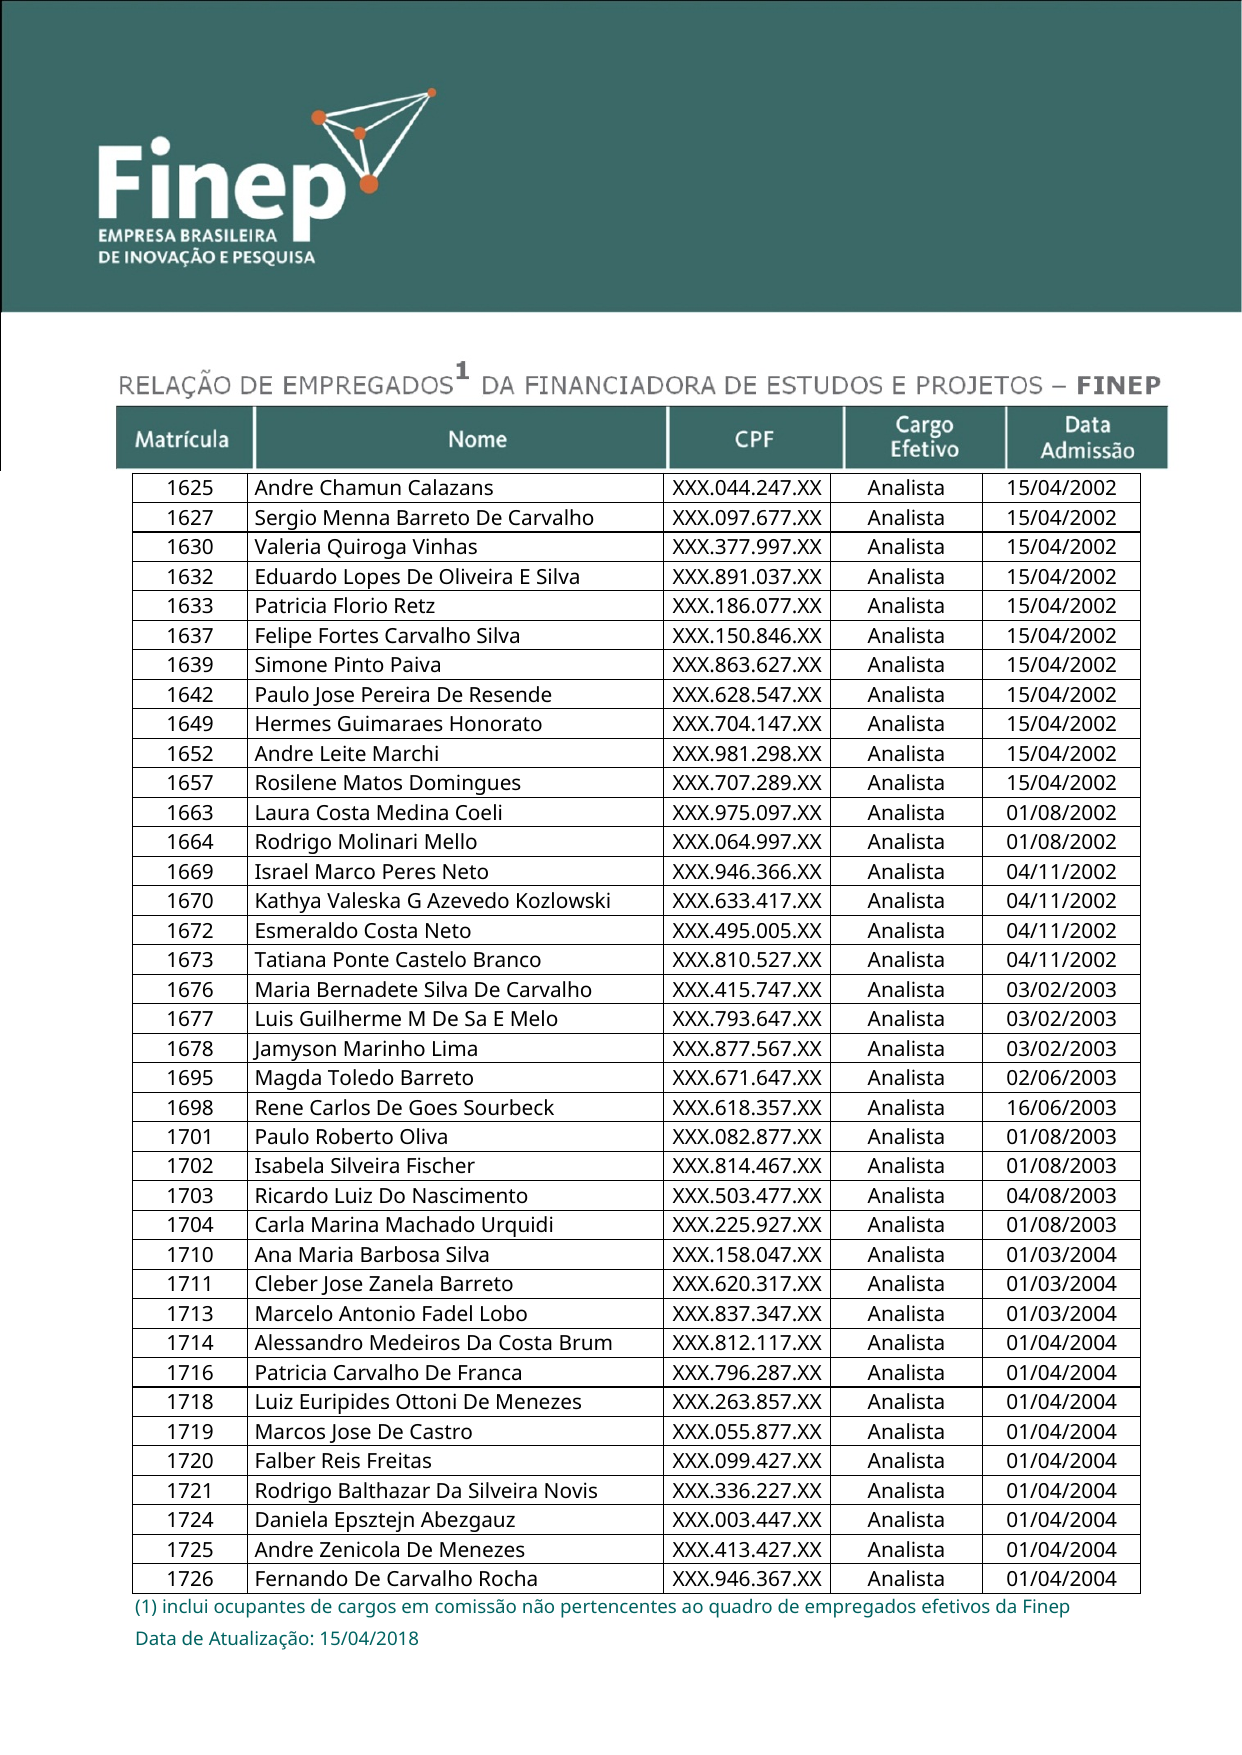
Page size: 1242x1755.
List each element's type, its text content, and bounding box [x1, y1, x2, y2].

table_cell XXX.837.347.XX [664, 1299, 830, 1327]
table_cell Analista [831, 621, 982, 649]
table_cell Analista [831, 1417, 982, 1445]
table_cell 1711 [133, 1270, 247, 1298]
table_cell XXX.618.357.XX [664, 1093, 830, 1121]
table_cell Analista [831, 1535, 982, 1563]
table_cell XXX.495.005.XX [664, 916, 830, 944]
table_cell 01/08/2003 [983, 1152, 1140, 1180]
table_cell 1630 [133, 533, 247, 561]
table_cell Alessandro Medeiros Da Costa Brum [248, 1329, 663, 1357]
table_cell 1714 [133, 1329, 247, 1357]
table_cell XXX.064.997.XX [664, 827, 830, 856]
table_cell 01/04/2004 [983, 1476, 1140, 1504]
table_cell 01/08/2002 [983, 827, 1140, 856]
table_cell Marcelo Antonio Fadel Lobo [248, 1299, 663, 1327]
table_cell 15/04/2002 [983, 533, 1140, 561]
table_cell 1724 [133, 1505, 247, 1534]
table_cell XXX.082.877.XX [664, 1122, 830, 1151]
table_cell 01/04/2004 [983, 1388, 1140, 1416]
table_cell Analista [831, 1211, 982, 1239]
table_cell 15/04/2002 [983, 562, 1140, 590]
table_cell XXX.044.247.XX [664, 474, 830, 502]
table_cell Analista [831, 1564, 982, 1593]
table_cell 01/04/2004 [983, 1564, 1140, 1593]
table_cell Sergio Menna Barreto De Carvalho [248, 503, 663, 531]
table_cell 1726 [133, 1564, 247, 1593]
table_cell Analista [831, 1270, 982, 1298]
table_cell 01/04/2004 [983, 1329, 1140, 1357]
table_cell 01/04/2004 [983, 1505, 1140, 1534]
table_cell Valeria Quiroga Vinhas [248, 533, 663, 561]
table_cell Andre Chamun Calazans [248, 474, 663, 502]
table_cell 1633 [133, 591, 247, 620]
table_cell XXX.877.567.XX [664, 1034, 830, 1062]
table_cell 16/06/2003 [983, 1093, 1140, 1121]
table_cell 1639 [133, 650, 247, 679]
table_cell 1663 [133, 798, 247, 826]
table_cell 1672 [133, 916, 247, 944]
table_cell Analista [831, 798, 982, 826]
table_cell XXX.707.289.XX [664, 768, 830, 797]
table_cell 01/08/2003 [983, 1211, 1140, 1239]
table_cell Rosilene Matos Domingues [248, 768, 663, 797]
table_cell Patricia Florio Retz [248, 591, 663, 620]
table_cell Carla Marina Machado Urquidi [248, 1211, 663, 1239]
table_cell Analista [831, 591, 982, 620]
table_cell Hermes Guimaraes Honorato [248, 709, 663, 738]
table_cell 03/02/2003 [983, 1004, 1140, 1033]
table_cell Analista [831, 945, 982, 974]
table_cell 1669 [133, 857, 247, 885]
table_cell XXX.633.417.XX [664, 886, 830, 915]
table_cell Analista [831, 1004, 982, 1033]
table_cell 1625 [133, 474, 247, 502]
table_cell XXX.055.877.XX [664, 1417, 830, 1445]
table_cell Analista [831, 680, 982, 708]
table_cell 15/04/2002 [983, 503, 1140, 531]
table_cell Analista [831, 739, 982, 767]
table_cell 01/03/2004 [983, 1299, 1140, 1327]
table_cell 1627 [133, 503, 247, 531]
table_cell 1676 [133, 975, 247, 1003]
table_cell XXX.003.447.XX [664, 1505, 830, 1534]
table_cell 01/04/2004 [983, 1535, 1140, 1563]
table_cell XXX.796.287.XX [664, 1358, 830, 1386]
table_cell XXX.336.227.XX [664, 1476, 830, 1504]
table_cell 1716 [133, 1358, 247, 1386]
table_cell 1703 [133, 1181, 247, 1209]
table_cell XXX.946.367.XX [664, 1564, 830, 1593]
table_cell 04/11/2002 [983, 857, 1140, 885]
table_cell Analista [831, 1122, 982, 1151]
table_cell Analista [831, 886, 982, 915]
table_cell 15/04/2002 [983, 591, 1140, 620]
table_cell XXX.704.147.XX [664, 709, 830, 738]
table_cell Analista [831, 650, 982, 679]
table_cell XXX.413.427.XX [664, 1535, 830, 1563]
table_cell Andre Zenicola De Menezes [248, 1535, 663, 1563]
table_cell 15/04/2002 [983, 650, 1140, 679]
table_cell 1657 [133, 768, 247, 797]
table_cell 1637 [133, 621, 247, 649]
table_cell XXX.225.927.XX [664, 1211, 830, 1239]
table_cell 01/04/2004 [983, 1417, 1140, 1445]
table_cell 01/03/2004 [983, 1270, 1140, 1298]
table_cell Eduardo Lopes De Oliveira E Silva [248, 562, 663, 590]
table_cell Analista [831, 1299, 982, 1327]
table_cell 1664 [133, 827, 247, 856]
table_cell Andre Leite Marchi [248, 739, 663, 767]
table_cell 03/02/2003 [983, 1034, 1140, 1062]
table_cell XXX.812.117.XX [664, 1329, 830, 1357]
table_cell 02/06/2003 [983, 1063, 1140, 1092]
table_cell 15/04/2002 [983, 709, 1140, 738]
table_cell 1677 [133, 1004, 247, 1033]
table_cell Analista [831, 975, 982, 1003]
table_cell Analista [831, 827, 982, 856]
table_cell Cleber Jose Zanela Barreto [248, 1270, 663, 1298]
table_cell 15/04/2002 [983, 621, 1140, 649]
table_cell 1718 [133, 1388, 247, 1416]
table_cell 1649 [133, 709, 247, 738]
table_cell 1710 [133, 1240, 247, 1268]
table_cell Laura Costa Medina Coeli [248, 798, 663, 826]
table_cell Analista [831, 1181, 982, 1209]
table_cell Maria Bernadete Silva De Carvalho [248, 975, 663, 1003]
table_cell Rene Carlos De Goes Sourbeck [248, 1093, 663, 1121]
table_cell Paulo Jose Pereira De Resende [248, 680, 663, 708]
table_cell XXX.377.997.XX [664, 533, 830, 561]
table_cell XXX.793.647.XX [664, 1004, 830, 1033]
table_cell XXX.415.747.XX [664, 975, 830, 1003]
table_cell Daniela Epsztejn Abezgauz [248, 1505, 663, 1534]
table_cell Tatiana Ponte Castelo Branco [248, 945, 663, 974]
table_cell 1720 [133, 1446, 247, 1475]
table_cell Analista [831, 474, 982, 502]
table_cell 01/04/2004 [983, 1446, 1140, 1475]
table_cell XXX.620.317.XX [664, 1270, 830, 1298]
table_cell Magda Toledo Barreto [248, 1063, 663, 1092]
table_cell XXX.097.677.XX [664, 503, 830, 531]
table_cell 04/11/2002 [983, 945, 1140, 974]
table_cell 1673 [133, 945, 247, 974]
table_cell Israel Marco Peres Neto [248, 857, 663, 885]
table_cell XXX.814.467.XX [664, 1152, 830, 1180]
table_cell 15/04/2002 [983, 739, 1140, 767]
table_cell XXX.946.366.XX [664, 857, 830, 885]
table_cell Analista [831, 1446, 982, 1475]
table_cell Rodrigo Molinari Mello [248, 827, 663, 856]
table_cell Analista [831, 1505, 982, 1534]
table_cell Ricardo Luiz Do Nascimento [248, 1181, 663, 1209]
table_cell 01/04/2004 [983, 1358, 1140, 1386]
table_cell XXX.628.547.XX [664, 680, 830, 708]
table_cell Analista [831, 562, 982, 590]
table_cell 01/08/2002 [983, 798, 1140, 826]
table_cell 01/08/2003 [983, 1122, 1140, 1151]
table_cell Luiz Euripides Ottoni De Menezes [248, 1388, 663, 1416]
table_cell Paulo Roberto Oliva [248, 1122, 663, 1151]
table_cell 1632 [133, 562, 247, 590]
table_cell Fernando De Carvalho Rocha [248, 1564, 663, 1593]
table_cell XXX.158.047.XX [664, 1240, 830, 1268]
table_cell XXX.150.846.XX [664, 621, 830, 649]
table_cell 1704 [133, 1211, 247, 1239]
table_cell Luis Guilherme M De Sa E Melo [248, 1004, 663, 1033]
table_cell 04/11/2002 [983, 916, 1140, 944]
table_cell XXX.810.527.XX [664, 945, 830, 974]
table_cell Isabela Silveira Fischer [248, 1152, 663, 1180]
table_cell Analista [831, 768, 982, 797]
table_cell Analista [831, 1034, 982, 1062]
table_cell 1719 [133, 1417, 247, 1445]
table_cell 15/04/2002 [983, 680, 1140, 708]
table_cell Felipe Fortes Carvalho Silva [248, 621, 663, 649]
table_cell Analista [831, 1063, 982, 1092]
table_cell Analista [831, 1358, 982, 1386]
table_cell XXX.891.037.XX [664, 562, 830, 590]
table_cell XXX.503.477.XX [664, 1181, 830, 1209]
table_cell 1670 [133, 886, 247, 915]
table_cell Analista [831, 1152, 982, 1180]
table_cell XXX.186.077.XX [664, 591, 830, 620]
table_cell 03/02/2003 [983, 975, 1140, 1003]
table_cell 15/04/2002 [983, 474, 1140, 502]
table_cell 1698 [133, 1093, 247, 1121]
table_cell Esmeraldo Costa Neto [248, 916, 663, 944]
table_cell Analista [831, 1093, 982, 1121]
table_cell 1725 [133, 1535, 247, 1563]
table_cell 1642 [133, 680, 247, 708]
table_cell XXX.099.427.XX [664, 1446, 830, 1475]
table_cell Analista [831, 1240, 982, 1268]
table_cell 1652 [133, 739, 247, 767]
table_cell 1721 [133, 1476, 247, 1504]
table_cell Jamyson Marinho Lima [248, 1034, 663, 1062]
table_cell 04/08/2003 [983, 1181, 1140, 1209]
table_cell Patricia Carvalho De Franca [248, 1358, 663, 1386]
table_cell XXX.863.627.XX [664, 650, 830, 679]
table_cell Rodrigo Balthazar Da Silveira Novis [248, 1476, 663, 1504]
table_cell Analista [831, 857, 982, 885]
table_cell 01/03/2004 [983, 1240, 1140, 1268]
table_cell XXX.671.647.XX [664, 1063, 830, 1092]
table_cell 1702 [133, 1152, 247, 1180]
table_cell Kathya Valeska G Azevedo Kozlowski [248, 886, 663, 915]
table_cell Analista [831, 1329, 982, 1357]
table_cell 1713 [133, 1299, 247, 1327]
table_cell Simone Pinto Paiva [248, 650, 663, 679]
table_cell 15/04/2002 [983, 768, 1140, 797]
table_cell XXX.263.857.XX [664, 1388, 830, 1416]
table_cell Analista [831, 916, 982, 944]
table_cell Analista [831, 533, 982, 561]
table_cell Marcos Jose De Castro [248, 1417, 663, 1445]
table_cell Analista [831, 1476, 982, 1504]
table_cell Analista [831, 1388, 982, 1416]
table_cell Ana Maria Barbosa Silva [248, 1240, 663, 1268]
table_cell 04/11/2002 [983, 886, 1140, 915]
table_cell 1701 [133, 1122, 247, 1151]
table_cell XXX.975.097.XX [664, 798, 830, 826]
table_cell 1695 [133, 1063, 247, 1092]
table_cell XXX.981.298.XX [664, 739, 830, 767]
table_cell 1678 [133, 1034, 247, 1062]
table_cell Falber Reis Freitas [248, 1446, 663, 1475]
table_cell Analista [831, 503, 982, 531]
table_cell Analista [831, 709, 982, 738]
